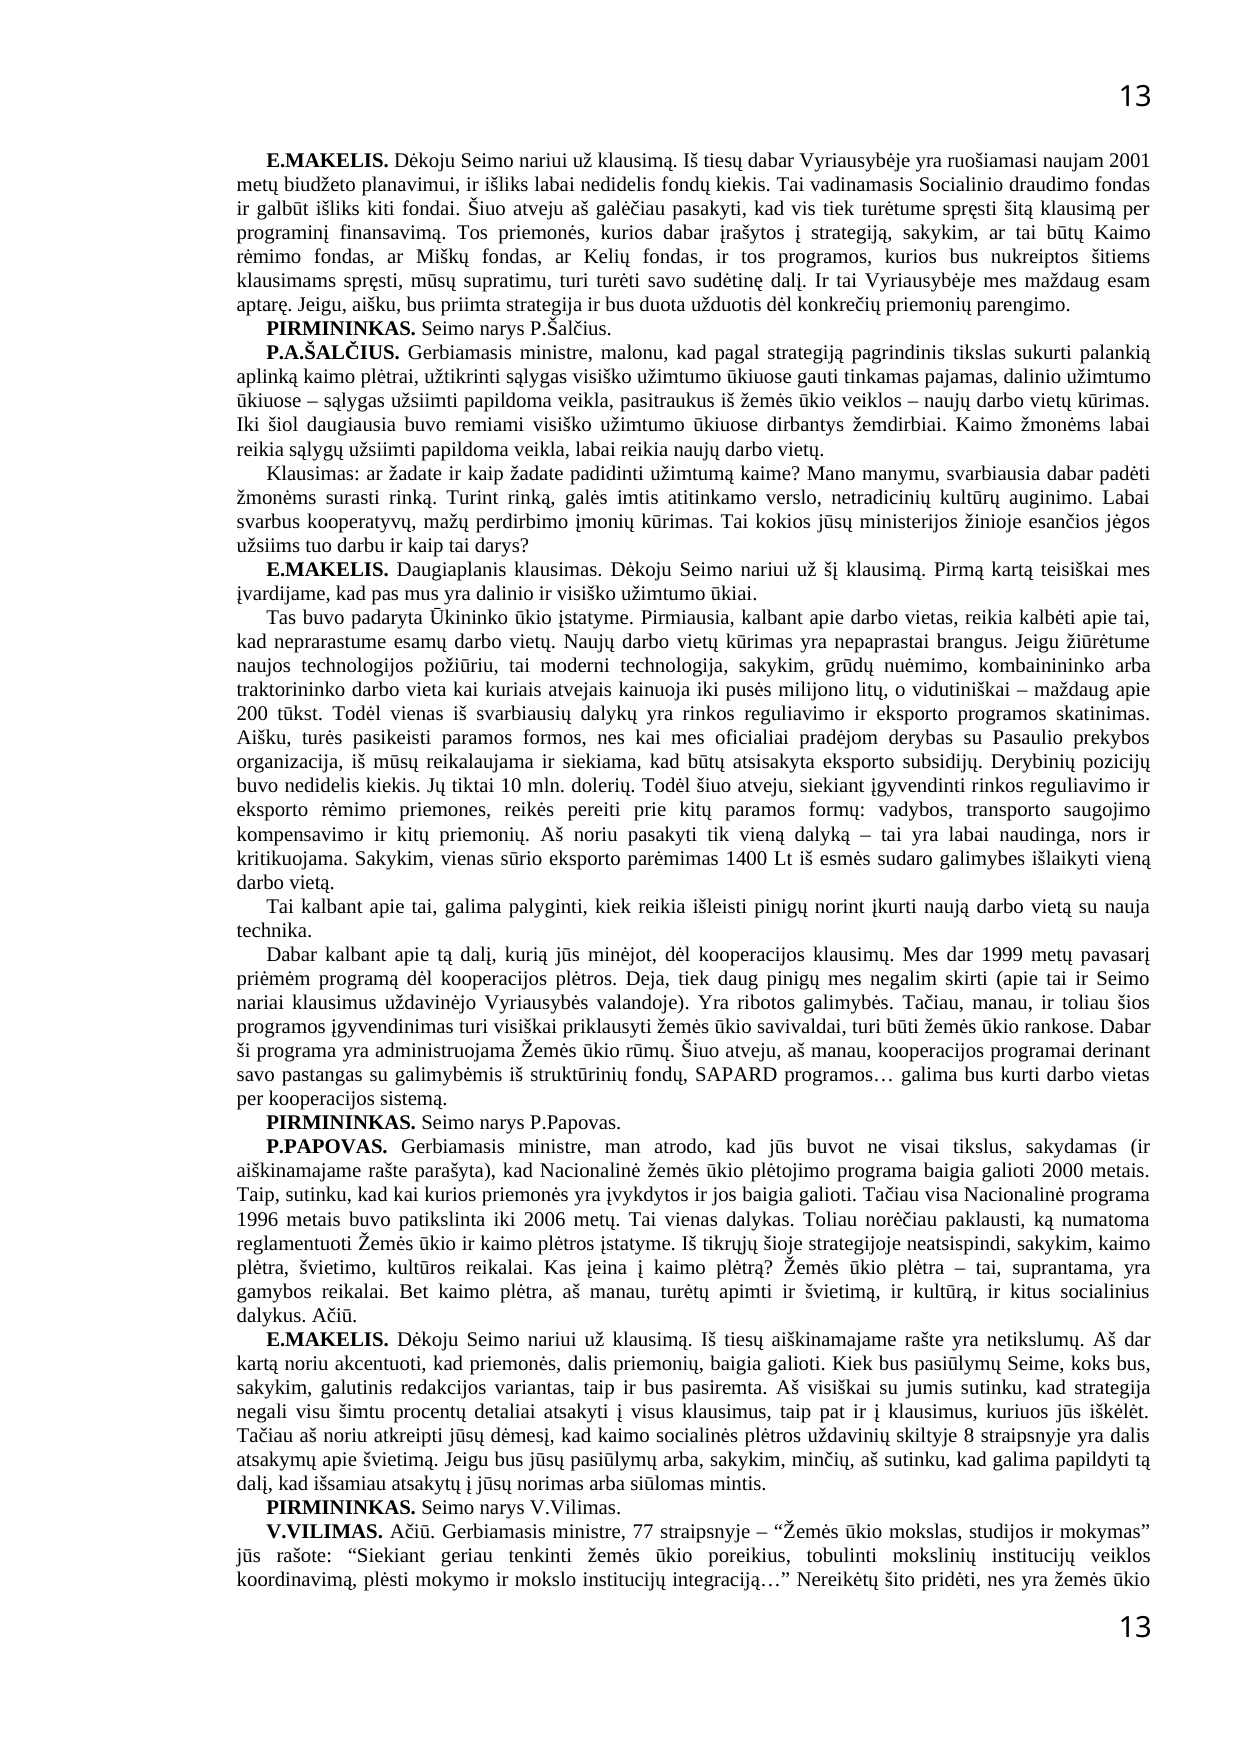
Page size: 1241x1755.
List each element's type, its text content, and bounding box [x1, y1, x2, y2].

text P.A.ŠALČIUS. Gerbiamasis ministre, malonu, kad pagal strategiją pagrindinis tikslas sukurti palankią aplinką kaimo plėtrai, užtikrinti sąlygas visiško užimtumo ūkiuose gauti tinkamas pajamas, dalinio užimtumo ūkiuose – sąlygas užsiimti papildoma veikla, pasitraukus iš žemės ūkio veiklos – naujų darbo vietų kūrimas. Iki šiol daugiausia buvo remiami visiško užimtumo ūkiuose dirbantys žemdirbiai. Kaimo žmonėms labai reikia sąlygų užsiimti papildoma veikla, labai reikia naujų darbo vietų. [236, 340, 1152, 461]
text E.MAKELIS. Dėkoju Seimo nariui už klausimą. Iš tiesų dabar Vyriausybėje yra ruošiamasi naujam 2001 metų biudžeto planavimui, ir išliks labai nedidelis fondų kiekis. Tai vadinamasis Socialinio draudimo fondas ir galbūt išliks kiti fondai. Šiuo atveju aš galėčiau pasakyti, kad vis tiek turėtume spręsti šitą klausimą per programinį finansavimą. Tos priemonės, kurios dabar įrašytos į strategiją, sakykim, ar tai būtų Kaimo rėmimo fondas, ar Miškų fondas, ar Kelių fondas, ir tos programos, kurios bus nukreiptos šitiems klausimams spręsti, mūsų supratimu, turi turėti savo sudėtinę dalį. Ir tai Vyriausybėje mes maždaug esam aptarę. Jeigu, aišku, bus priimta strategija ir bus duota užduotis dėl konkrečių priemonių parengimo. [236, 148, 1152, 316]
text P.PAPOVAS. Gerbiamasis ministre, man atrodo, kad jūs buvot ne visai tikslus, sakydamas (ir aiškinamajame rašte parašyta), kad Nacionalinė žemės ūkio plėtojimo programa baigia galioti 2000 metais. Taip, sutinku, kad kai kurios priemonės yra įvykdytos ir jos baigia galioti. Tačiau visa Nacionalinė programa 1996 metais buvo patikslinta iki 2006 metų. Tai vienas dalykas. Toliau norėčiau paklausti, ką numatoma reglamentuoti Žemės ūkio ir kaimo plėtros įstatyme. Iš tikrųjų šioje strategijoje neatsispindi, sakykim, kaimo plėtra, švietimo, kultūros reikalai. Kas įeina į kaimo plėtrą? Žemės ūkio plėtra – tai, suprantama, yra gamybos reikalai. Bet kaimo plėtra, aš manau, turėtų apimti ir švietimą, ir kultūrą, ir kitus socialinius dalykus. Ačiū. [236, 1134, 1152, 1327]
text PIRMININKAS. Seimo narys P.Papovas. [236, 1110, 1152, 1134]
text V.VILIMAS. Ačiū. Gerbiamasis ministre, 77 straipsnyje – “Žemės ūkio mokslas, studijos ir mokymas” jūs rašote: “Siekiant geriau tenkinti žemės ūkio poreikius, tobulinti mokslinių institucijų veiklos koordinavimą, plėsti mokymo ir mokslo institucijų integraciją…” Nereikėtų šito pridėti, nes yra žemės ūkio [236, 1519, 1152, 1591]
text PIRMININKAS. Seimo narys V.Vilimas. [236, 1495, 1152, 1519]
text Dabar kalbant apie tą dalį, kurią jūs minėjot, dėl kooperacijos klausimų. Mes dar 1999 metų pavasarį priėmėm programą dėl kooperacijos plėtros. Deja, tiek daug pinigų mes negalim skirti (apie tai ir Seimo nariai klausimus uždavinėjo Vyriausybės valandoje). Yra ribotos galimybės. Tačiau, manau, ir toliau šios programos įgyvendinimas turi visiškai priklausyti žemės ūkio savivaldai, turi būti žemės ūkio rankose. Dabar ši programa yra administruojama Žemės ūkio rūmų. Šiuo atveju, aš manau, kooperacijos programai derinant savo pastangas su galimybėmis iš struktūrinių fondų, SAPARD programos… galima bus kurti darbo vietas per kooperacijos sistemą. [236, 942, 1152, 1110]
text PIRMININKAS. Seimo narys P.Šalčius. [236, 316, 1152, 340]
text Klausimas: ar žadate ir kaip žadate padidinti užimtumą kaime? Mano manymu, svarbiausia dabar padėti žmonėms surasti rinką. Turint rinką, galės imtis atitinkamo verslo, netradicinių kultūrų auginimo. Labai svarbus kooperatyvų, mažų perdirbimo įmonių kūrimas. Tai kokios jūsų ministerijos žinioje esančios jėgos užsiims tuo darbu ir kaip tai darys? [236, 461, 1152, 557]
text Tai kalbant apie tai, galima palyginti, kiek reikia išleisti pinigų norint įkurti naują darbo vietą su nauja technika. [236, 894, 1152, 942]
text E.MAKELIS. Dėkoju Seimo nariui už klausimą. Iš tiesų aiškinamajame rašte yra netikslumų. Aš dar kartą noriu akcentuoti, kad priemonės, dalis priemonių, baigia galioti. Kiek bus pasiūlymų Seime, koks bus, sakykim, galutinis redakcijos variantas, taip ir bus pasiremta. Aš visiškai su jumis sutinku, kad strategija negali visu šimtu procentų detaliai atsakyti į visus klausimus, taip pat ir į klausimus, kuriuos jūs iškėlėt. Tačiau aš noriu atkreipti jūsų dėmesį, kad kaimo socialinės plėtros uždavinių skiltyje 8 straipsnyje yra dalis atsakymų apie švietimą. Jeigu bus jūsų pasiūlymų arba, sakykim, minčių, aš sutinku, kad galima papildyti tą dalį, kad išsamiau atsakytų į jūsų norimas arba siūlomas mintis. [236, 1327, 1152, 1495]
text Tas buvo padaryta Ūkininko ūkio įstatyme. Pirmiausia, kalbant apie darbo vietas, reikia kalbėti apie tai, kad neprarastume esamų darbo vietų. Naujų darbo vietų kūrimas yra nepaprastai brangus. Jeigu žiūrėtume naujos technologijos požiūriu, tai moderni technologija, sakykim, grūdų nuėmimo, kombainininko arba traktorininko darbo vieta kai kuriais atvejais kainuoja iki pusės milijono litų, o vidutiniškai – maždaug apie 200 tūkst. Todėl vienas iš svarbiausių dalykų yra rinkos reguliavimo ir eksporto programos skatinimas. Aišku, turės pasikeisti paramos formos, nes kai mes oficialiai pradėjom derybas su Pasaulio prekybos organizacija, iš mūsų reikalaujama ir siekiama, kad būtų atsisakyta eksporto subsidijų. Derybinių pozicijų buvo nedidelis kiekis. Jų tiktai 10 mln. dolerių. Todėl šiuo atveju, siekiant įgyvendinti rinkos reguliavimo ir eksporto rėmimo priemones, reikės pereiti prie kitų paramos formų: vadybos, transporto saugojimo kompensavimo ir kitų priemonių. Aš noriu pasakyti tik vieną dalyką – tai yra labai naudinga, nors ir kritikuojama. Sakykim, vienas sūrio eksporto parėmimas 1400 Lt iš esmės sudaro galimybes išlaikyti vieną darbo vietą. [236, 605, 1152, 894]
text E.MAKELIS. Daugiaplanis klausimas. Dėkoju Seimo nariui už šį klausimą. Pirmą kartą teisiškai mes įvardijame, kad pas mus yra dalinio ir visiško užimtumo ūkiai. [236, 557, 1152, 605]
